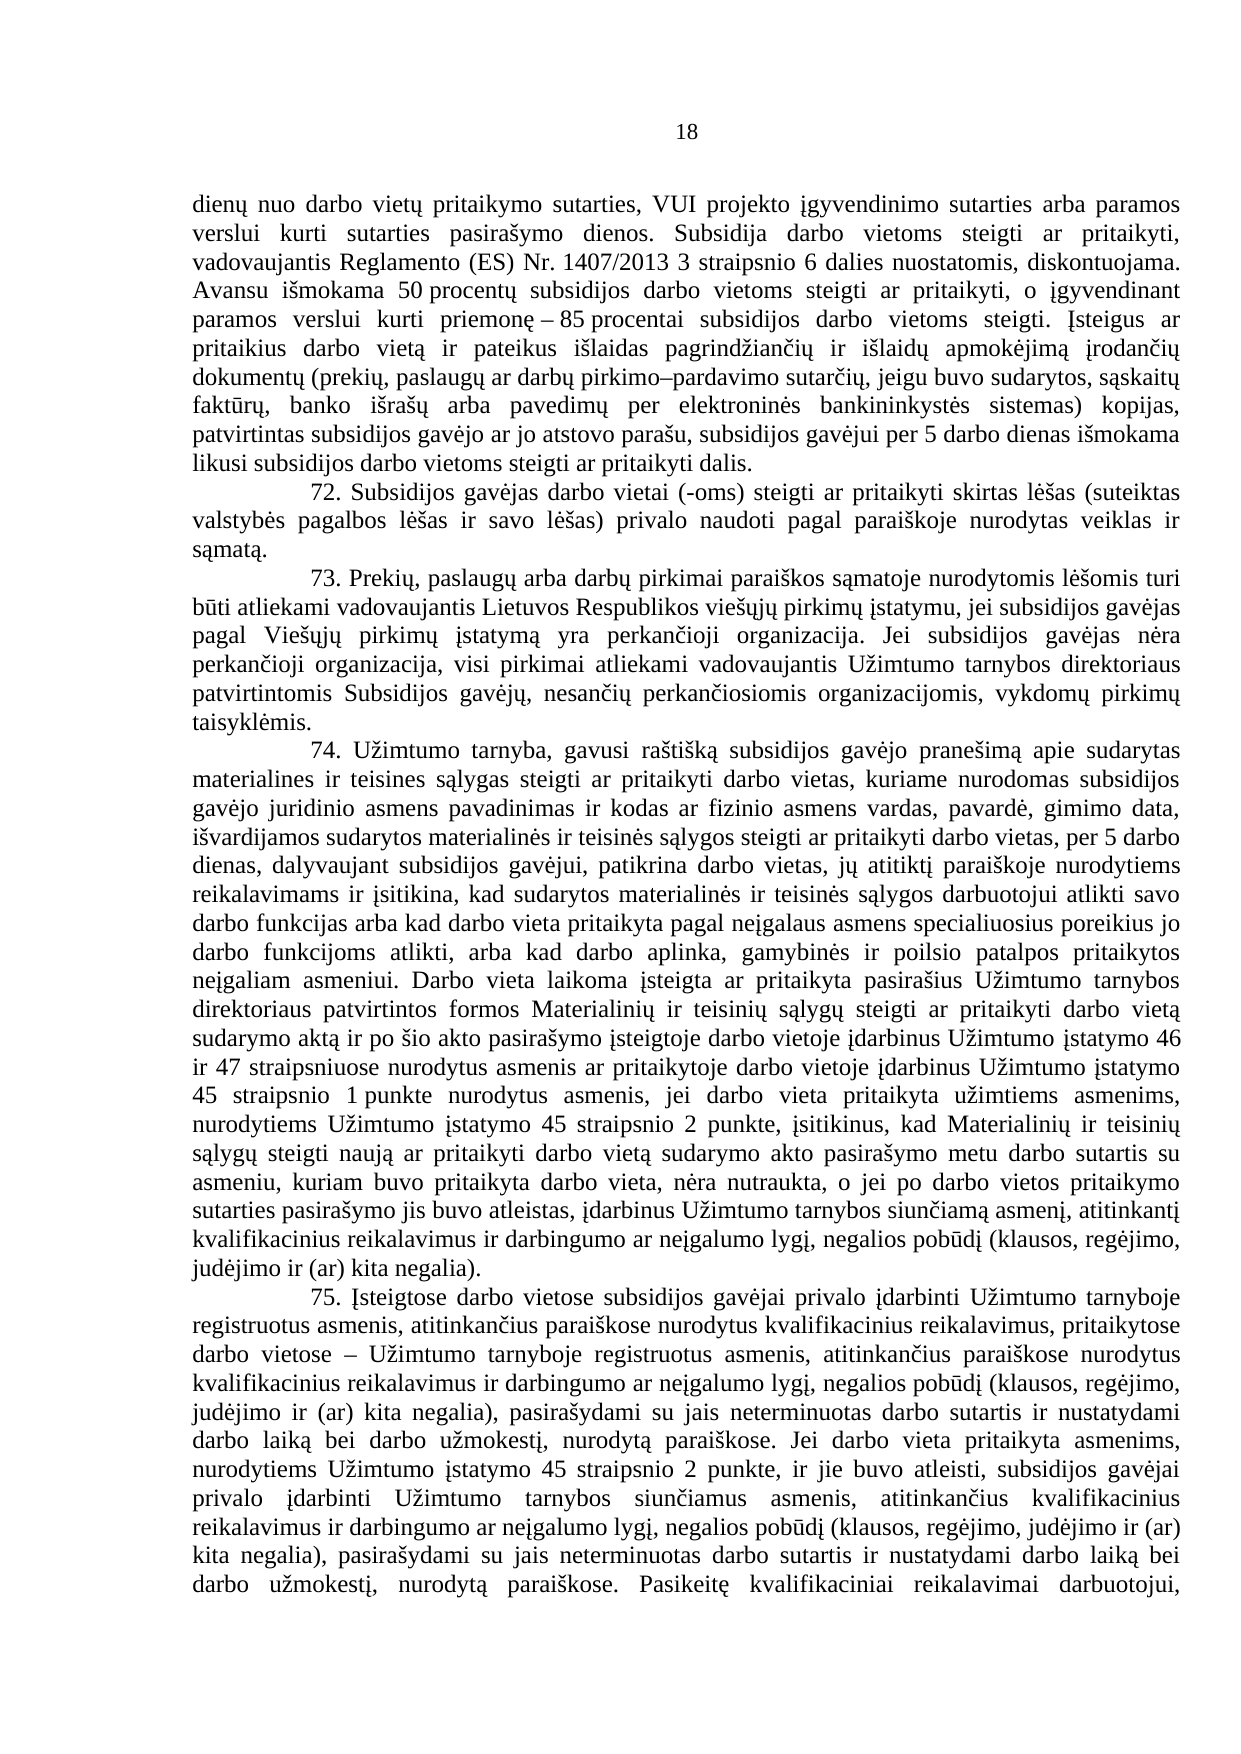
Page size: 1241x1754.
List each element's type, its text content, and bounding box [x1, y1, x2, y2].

text dienų nuo darbo vietų pritaikymo sutarties, VUI projekto įgyvendinimo sutarties arba paramos verslui kurti sutarties pasirašymo dienos. Subsidija darbo vietoms steigti ar pritaikyti, vadovaujantis Reglamento (ES) Nr. 1407/2013 3 straipsnio 6 dalies nuostatomis, diskontuojama. Avansu išmokama 50 procentų subsidijos darbo vietoms steigti ar pritaikyti, o įgyvendinant paramos verslui kurti priemonę – 85 procentai subsidijos darbo vietoms steigti. Įsteigus ar pritaikius darbo vietą ir pateikus išlaidas pagrindžiančių ir išlaidų apmokėjimą įrodančių dokumentų (prekių, paslaugų ar darbų pirkimo–pardavimo sutarčių, jeigu buvo sudarytos, sąskaitų faktūrų, banko išrašų arba pavedimų per elektroninės bankininkystės sistemas) kopijas, patvirtintas subsidijos gavėjo ar jo atstovo parašu, subsidijos gavėjui per 5 darbo dienas išmokama likusi subsidijos darbo vietoms steigti ar pritaikyti dalis. [192, 189, 1181, 477]
text 72. Subsidijos gavėjas darbo vietai (-oms) steigti ar pritaikyti skirtas lėšas (suteiktas valstybės pagalbos lėšas ir savo lėšas) privalo naudoti pagal paraiškoje nurodytas veiklas ir sąmatą. [192, 477, 1181, 563]
text 75. Įsteigtose darbo vietose subsidijos gavėjai privalo įdarbinti Užimtumo tarnyboje registruotus asmenis, atitinkančius paraiškose nurodytus kvalifikacinius reikalavimus, pritaikytose darbo vietose – Užimtumo tarnyboje registruotus asmenis, atitinkančius paraiškose nurodytus kvalifikacinius reikalavimus ir darbingumo ar neįgalumo lygį, negalios pobūdį (klausos, regėjimo, judėjimo ir (ar) kita negalia), pasirašydami su jais neterminuotas darbo sutartis ir nustatydami darbo laiką bei darbo užmokestį, nurodytą paraiškose. Jei darbo vieta pritaikyta asmenims, nurodytiems Užimtumo įstatymo 45 straipsnio 2 punkte, ir jie buvo atleisti, subsidijos gavėjai privalo įdarbinti Užimtumo tarnybos siunčiamus asmenis, atitinkančius kvalifikacinius reikalavimus ir darbingumo ar neįgalumo lygį, negalios pobūdį (klausos, regėjimo, judėjimo ir (ar) kita negalia), pasirašydami su jais neterminuotas darbo sutartis ir nustatydami darbo laiką bei darbo užmokestį, nurodytą paraiškose. Pasikeitę kvalifikaciniai reikalavimai darbuotojui, [192, 1282, 1181, 1598]
text 73. Prekių, paslaugų arba darbų pirkimai paraiškos sąmatoje nurodytomis lėšomis turi būti atliekami vadovaujantis Lietuvos Respublikos viešųjų pirkimų įstatymu, jei subsidijos gavėjas pagal Viešųjų pirkimų įstatymą yra perkančioji organizacija. Jei subsidijos gavėjas nėra perkančioji organizacija, visi pirkimai atliekami vadovaujantis Užimtumo tarnybos direktoriaus patvirtintomis Subsidijos gavėjų, nesančių perkančiosiomis organizacijomis, vykdomų pirkimų taisyklėmis. [192, 563, 1181, 736]
text 74. Užimtumo tarnyba, gavusi raštišką subsidijos gavėjo pranešimą apie sudarytas materialines ir teisines sąlygas steigti ar pritaikyti darbo vietas, kuriame nurodomas subsidijos gavėjo juridinio asmens pavadinimas ir kodas ar fizinio asmens vardas, pavardė, gimimo data, išvardijamos sudarytos materialinės ir teisinės sąlygos steigti ar pritaikyti darbo vietas, per 5 darbo dienas, dalyvaujant subsidijos gavėjui, patikrina darbo vietas, jų atitiktį paraiškoje nurodytiems reikalavimams ir įsitikina, kad sudarytos materialinės ir teisinės sąlygos darbuotojui atlikti savo darbo funkcijas arba kad darbo vieta pritaikyta pagal neįgalaus asmens specialiuosius poreikius jo darbo funkcijoms atlikti, arba kad darbo aplinka, gamybinės ir poilsio patalpos pritaikytos neįgaliam asmeniui. Darbo vieta laikoma įsteigta ar pritaikyta pasirašius Užimtumo tarnybos direktoriaus patvirtintos formos Materialinių ir teisinių sąlygų steigti ar pritaikyti darbo vietą sudarymo aktą ir po šio akto pasirašymo įsteigtoje darbo vietoje įdarbinus Užimtumo įstatymo 46 ir 47 straipsniuose nurodytus asmenis ar pritaikytoje darbo vietoje įdarbinus Užimtumo įstatymo 45 straipsnio 1 punkte nurodytus asmenis, jei darbo vieta pritaikyta užimtiems asmenims, nurodytiems Užimtumo įstatymo 45 straipsnio 2 punkte, įsitikinus, kad Materialinių ir teisinių sąlygų steigti naują ar pritaikyti darbo vietą sudarymo akto pasirašymo metu darbo sutartis su asmeniu, kuriam buvo pritaikyta darbo vieta, nėra nutraukta, o jei po darbo vietos pritaikymo sutarties pasirašymo jis buvo atleistas, įdarbinus Užimtumo tarnybos siunčiamą asmenį, atitinkantį kvalifikacinius reikalavimus ir darbingumo ar neįgalumo lygį, negalios pobūdį (klausos, regėjimo, judėjimo ir (ar) kita negalia). [192, 736, 1181, 1282]
